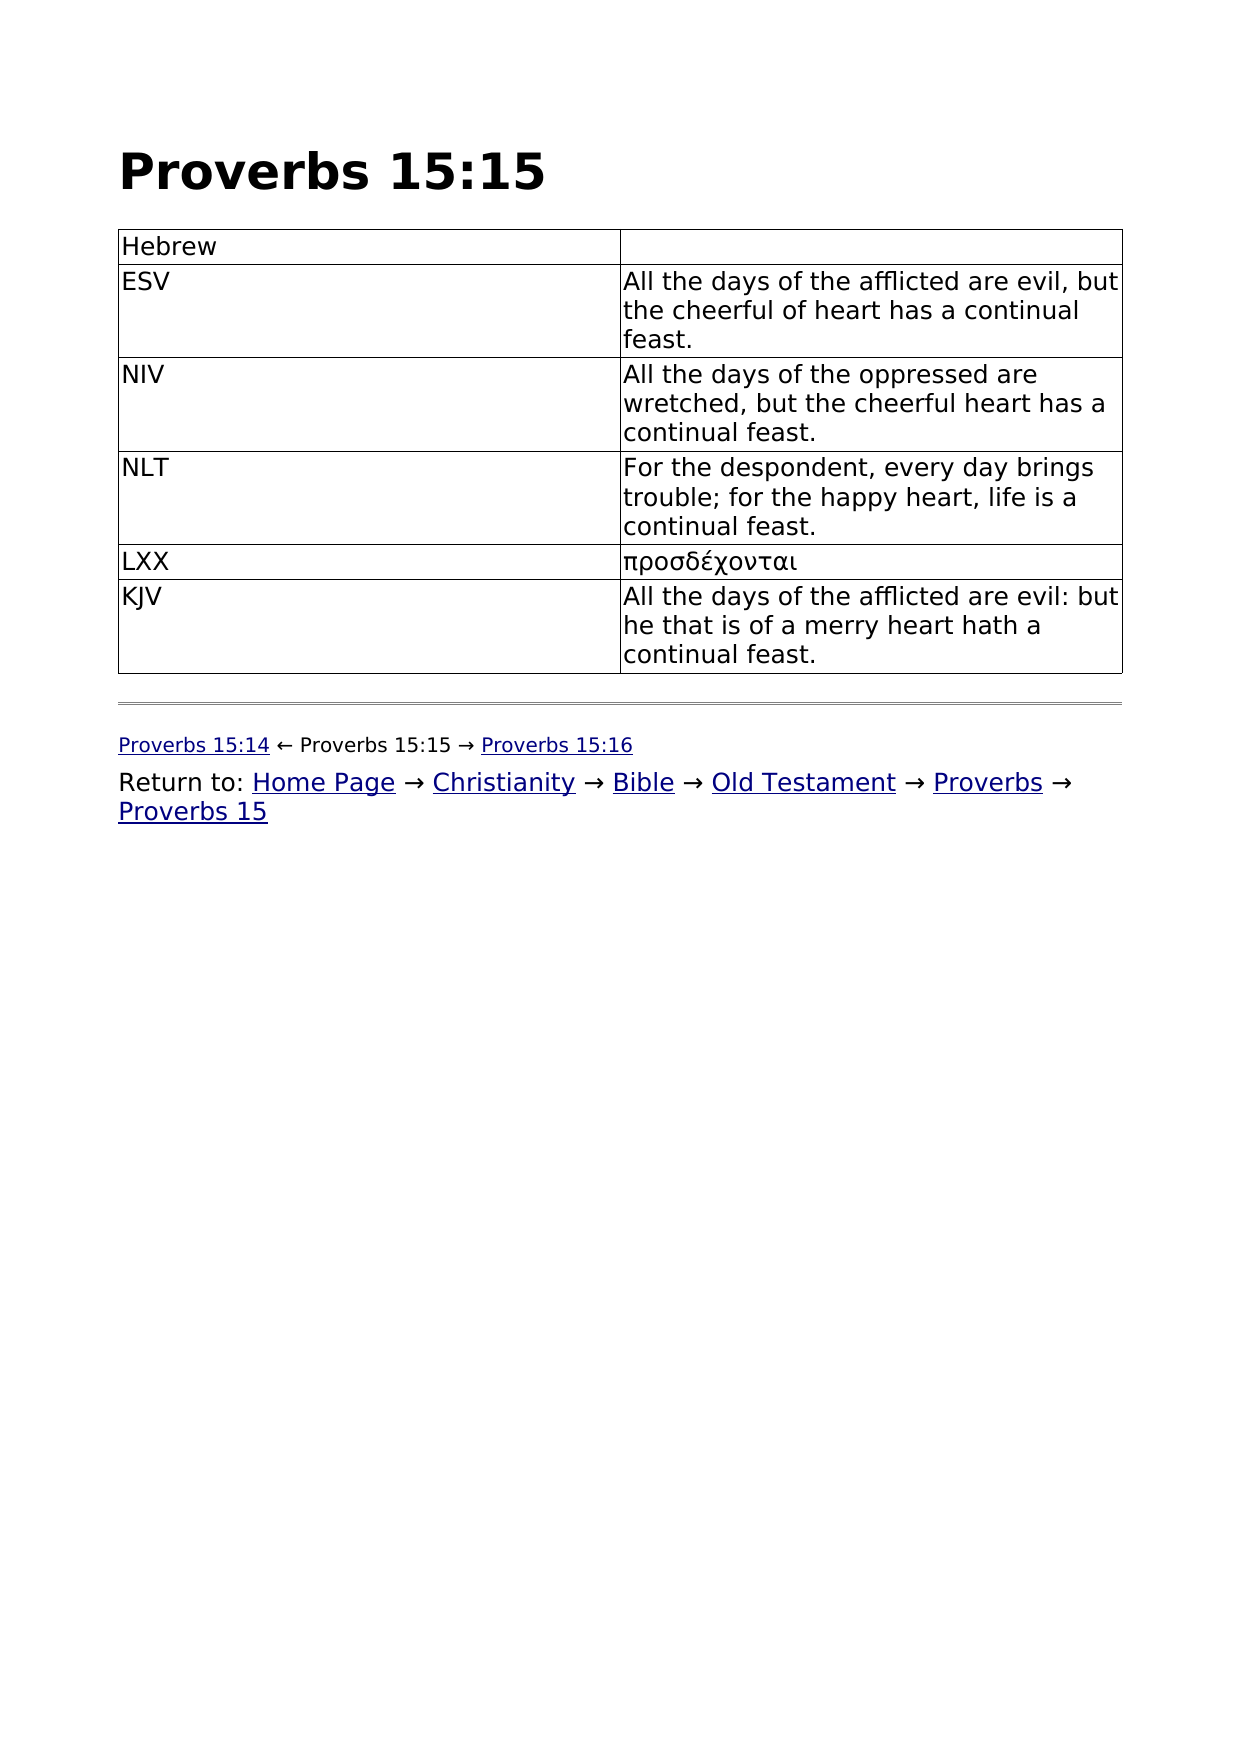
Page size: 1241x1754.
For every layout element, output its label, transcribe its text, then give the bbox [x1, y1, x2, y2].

table_cell All the days of the afflicted are evil: but he that is of a merry heart hath a continual feast. [621, 580, 1122, 673]
table_cell NLT [119, 452, 620, 544]
table_cell KJV [119, 580, 620, 673]
subtitle Proverbs 15:15 [118, 143, 1122, 201]
table_cell ESV [119, 265, 620, 357]
table_cell NIV [119, 358, 620, 451]
text Proverbs 15:14 ← Proverbs 15:15 → Proverbs 15:16 [118, 734, 1122, 768]
table_cell For the despondent, every day brings trouble; for the happy heart, life is a continual feast. [621, 452, 1122, 544]
table_header [621, 230, 1122, 264]
table_cell LXX [119, 545, 620, 579]
table_cell All the days of the afflicted are evil, but the cheerful of heart has a continual feast. [621, 265, 1122, 357]
table_cell προσδέχονται [621, 545, 1122, 579]
table_header Hebrew [119, 230, 620, 264]
text Return to: Home Page → Christianity → Bible → Old Testament → Proverbs → Proverbs 15 [118, 768, 1122, 826]
table_cell All the days of the oppressed are wretched, but the cheerful heart has a continual feast. [621, 358, 1122, 451]
